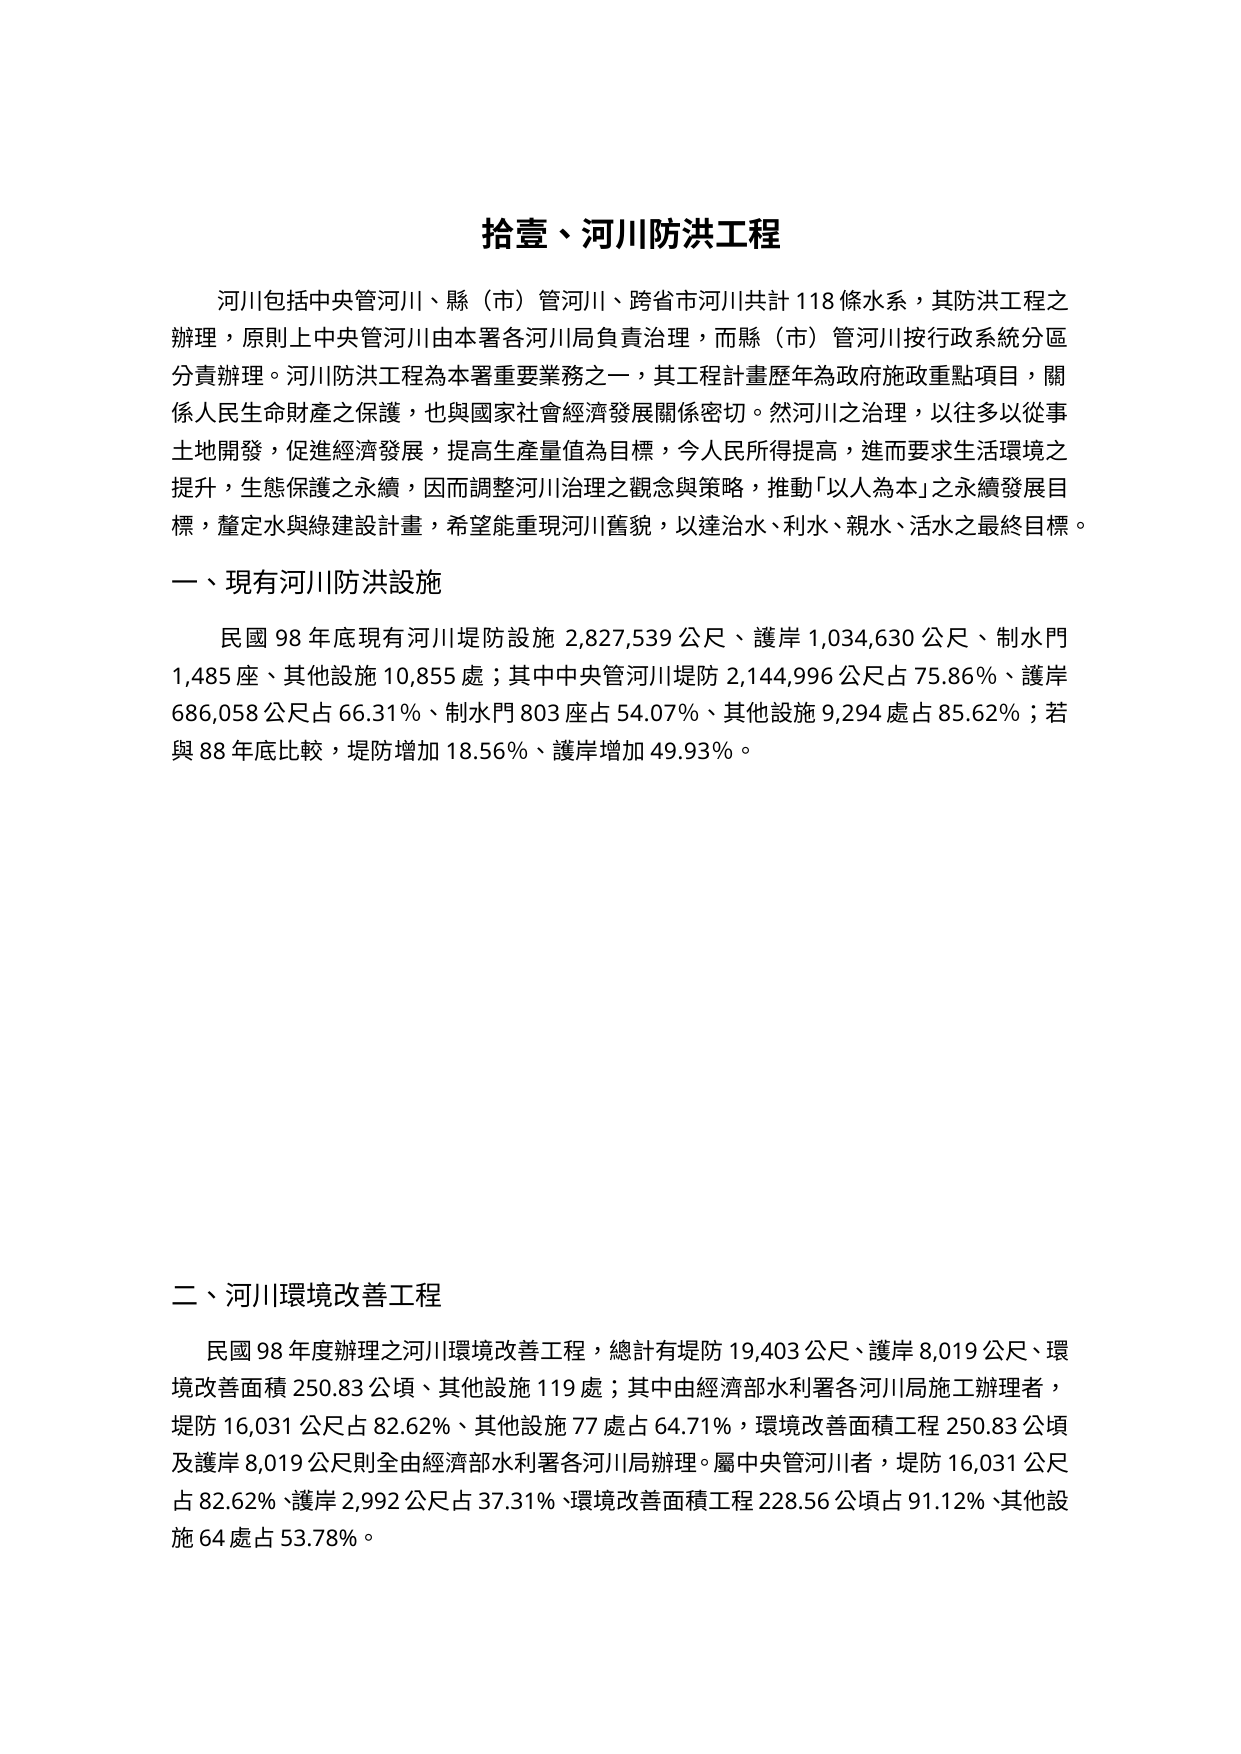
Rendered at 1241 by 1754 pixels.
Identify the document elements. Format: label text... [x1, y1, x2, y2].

text 拾壹、河川防洪工程 [171, 194, 1069, 269]
text 民國98年底現有河川堤防設施 2,827,539公尺、護岸1,034,630公尺、制水門1,485座、其他設施10,855處；其中中央管河川堤防2,144,996公尺占75.86％、護岸686,058公尺占66.31％、制水門803座占54.07％、其他設施9,294處占85.62％；若與88年底比較，堤防增加18.56％、護岸增加49.93％。 [171, 618, 1069, 768]
text 河川包括中央管河川、縣（市）管河川、跨省市河川共計118條水系，其防洪工程之辦理，原則上中央管河川由本署各河川局負責治理，而縣（市）管河川按行政系統分區分責辦理。河川防洪工程為本署重要業務之一，其工程計畫歷年為政府施政重點項目，關係人民生命財產之保護，也與國家社會經濟發展關係密切。然河川之治理，以往多以從事土地開發，促進經濟發展，提高生產量值為目標，今人民所得提高，進而要求生活環境之提升，生態保護之永續，因而調整河川治理之觀念與策略，推動「以人為本」之永續發展目標，釐定水與綠建設計畫，希望能重現河川舊貌，以達治水、利水、親水、活水之最終目標。 [171, 281, 1069, 543]
text 一、現有河川防洪設施 [171, 543, 1069, 618]
text 二、河川環境改善工程 [171, 1256, 1069, 1331]
text 民國98年度辦理之河川環境改善工程，總計有堤防19,403公尺、護岸8,019公尺、環境改善面積250.83公頃、其他設施119處；其中由經濟部水利署各河川局施工辦理者，堤防16,031公尺占82.62%、其他設施77處占64.71%，環境改善面積工程250.83公頃及護岸8,019公尺則全由經濟部水利署各河川局辦理。屬中央管河川者，堤防16,031公尺占82.62%、護岸2,992公尺占37.31%、環境改善面積工程228.56公頃占91.12%、其他設施64處占53.78%。 [171, 1331, 1069, 1556]
